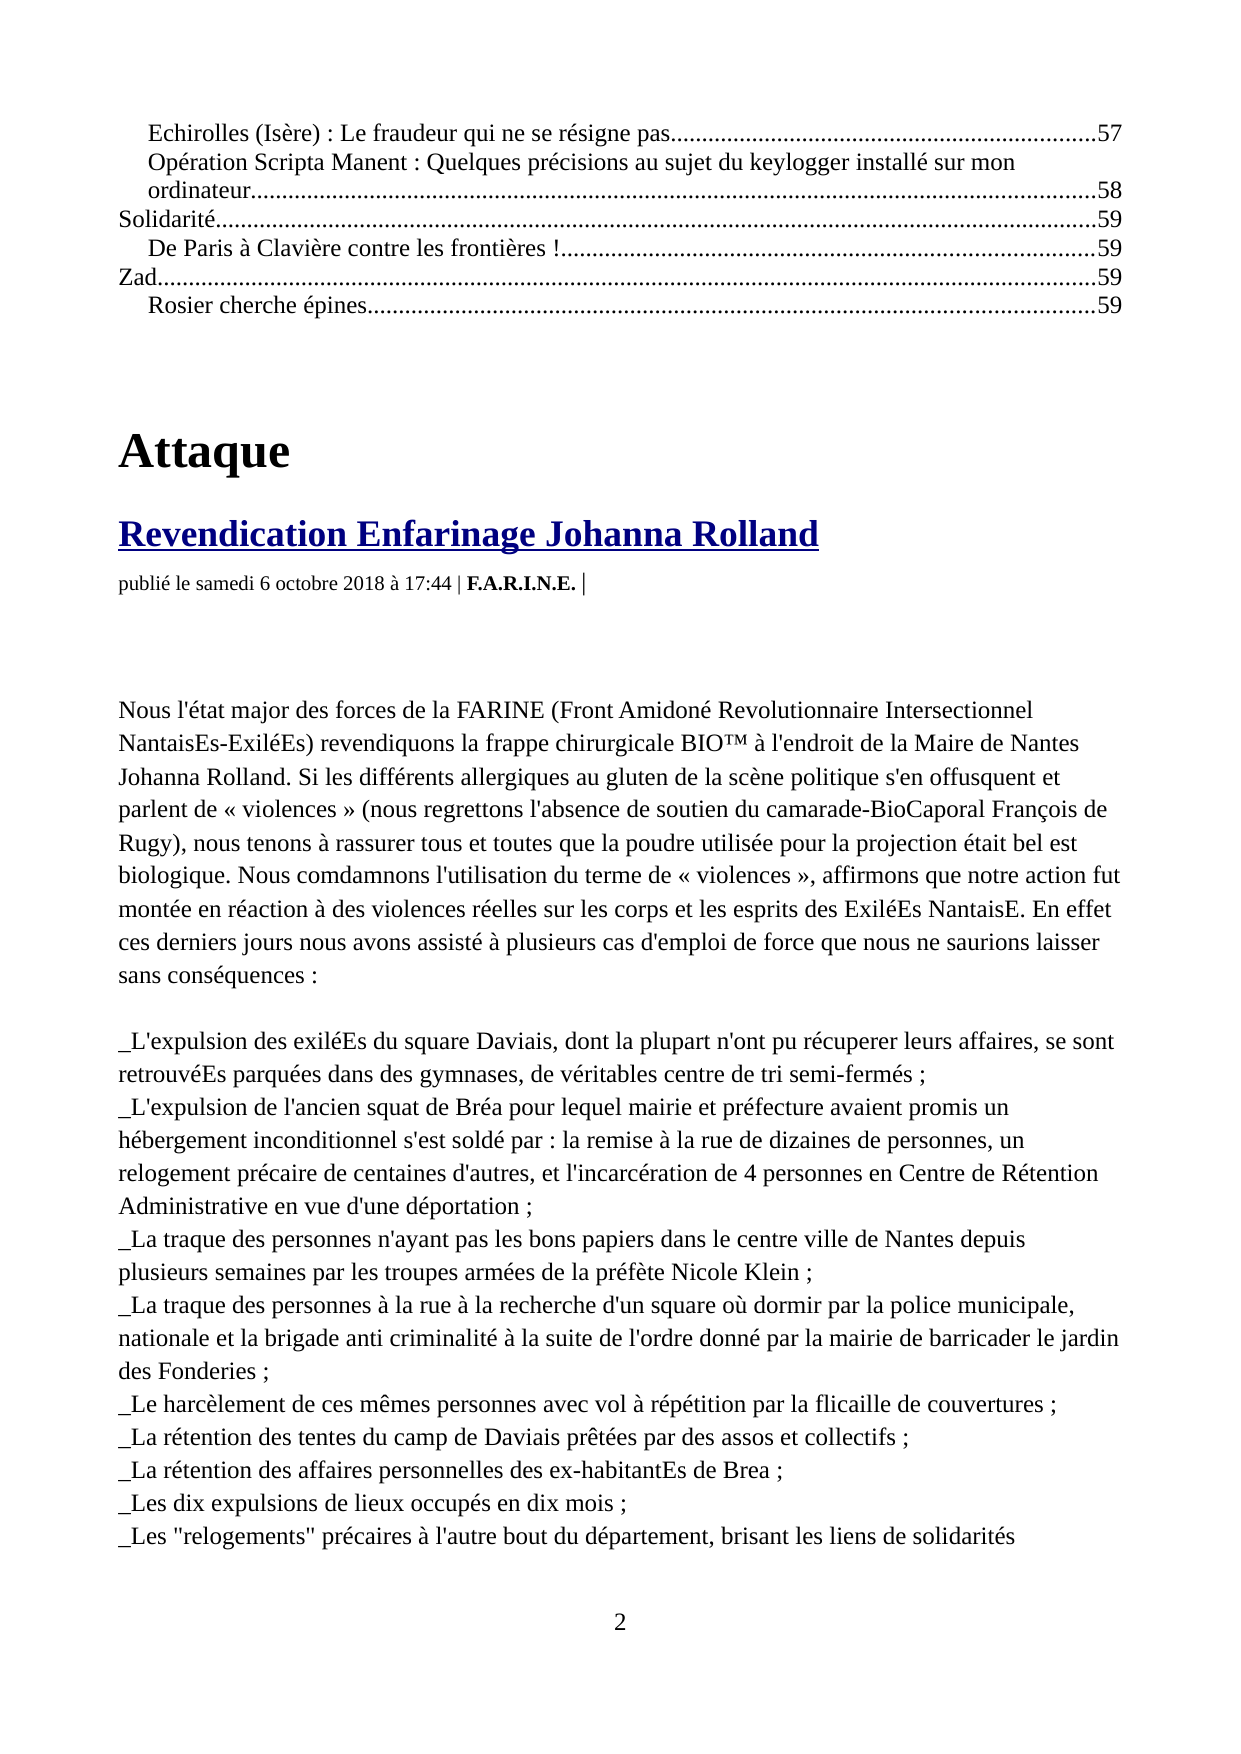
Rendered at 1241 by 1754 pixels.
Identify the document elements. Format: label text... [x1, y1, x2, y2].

text Rosier cherche épines 59 [148, 291, 1122, 319]
subtitle Revendication Enfarinage Johanna Rolland [118, 512, 1122, 555]
text Zad 59 [118, 262, 1122, 291]
text Nous l'état major des forces de la FARINE (Front Amidoné Revolutionnaire Intersectionnel NantaisEs-ExiléEs) revendiquons la frappe chirurgicale BIO™ à l'endroit de la Maire de Nantes Johanna Rolland. Si les différents allergiques au gluten de la scène politique s'en offusquent et parlent de « violences » (nous regrettons l'absence de soutien du camarade-BioCaporal François de Rugy), nous tenons à rassurer tous et toutes que la poudre utilisée pour la projection était bel est biologique. Nous comdamnons l'utilisation du terme de « violences », affirmons que notre action fut montée en réaction à des violences réelles sur les corps et les esprits des ExiléEs NantaisE. En effet ces derniers jours nous avons assisté à plusieurs cas d'emploi de force que nous ne saurions laisser sans conséquences : _L'expulsion des exiléEs du square Daviais, dont la plupart n'ont pu récuperer leurs affaires, se sont retrouvéEs parquées dans des gymnases, de véritables centre de tri semi-fermés ; _L'expulsion de l'ancien squat de Bréa pour lequel mairie et préfecture avaient promis un hébergement inconditionnel s'est soldé par : la remise à la rue de dizaines de personnes, un relogement précaire de centaines d'autres, et l'incarcération de 4 personnes en Centre de Rétention Administrative en vue d'une déportation ; _La traque des personnes n'ayant pas les bons papiers dans le centre ville de Nantes depuis plusieurs semaines par les troupes armées de la préfète Nicole Klein ; _La traque des personnes à la rue à la recherche d'un square où dormir par la police municipale, nationale et la brigade anti criminalité à la suite de l'ordre donné par la mairie de barricader le jardin des Fonderies ; _Le harcèlement de ces mêmes personnes avec vol à répétition par la flicaille de couvertures ; _La rétention des tentes du camp de Daviais prêtées par des assos et collectifs ; _La rétention des affaires personnelles des ex-habitantEs de Brea ; _Les dix expulsions de lieux occupés en dix mois ; _Les "relogements" précaires à l'autre bout du département, brisant les liens de solidarités [118, 696, 1122, 1550]
text Solidarité 59 [118, 204, 1122, 233]
text Echirolles (Isère) : Le fraudeur qui ne se résigne pas 57 [148, 118, 1122, 147]
subtitle Attaque [118, 421, 1122, 478]
text publié le samedi 6 octobre 2018 à 17:44 | F.A.R.I.N.E. | [118, 567, 1122, 596]
text De Paris à Clavière contre les frontières ! 59 [148, 233, 1122, 262]
text Opération Scripta Manent : Quelques précisions au sujet du keylogger installé sur mon ordinateur 58 [148, 147, 1122, 204]
